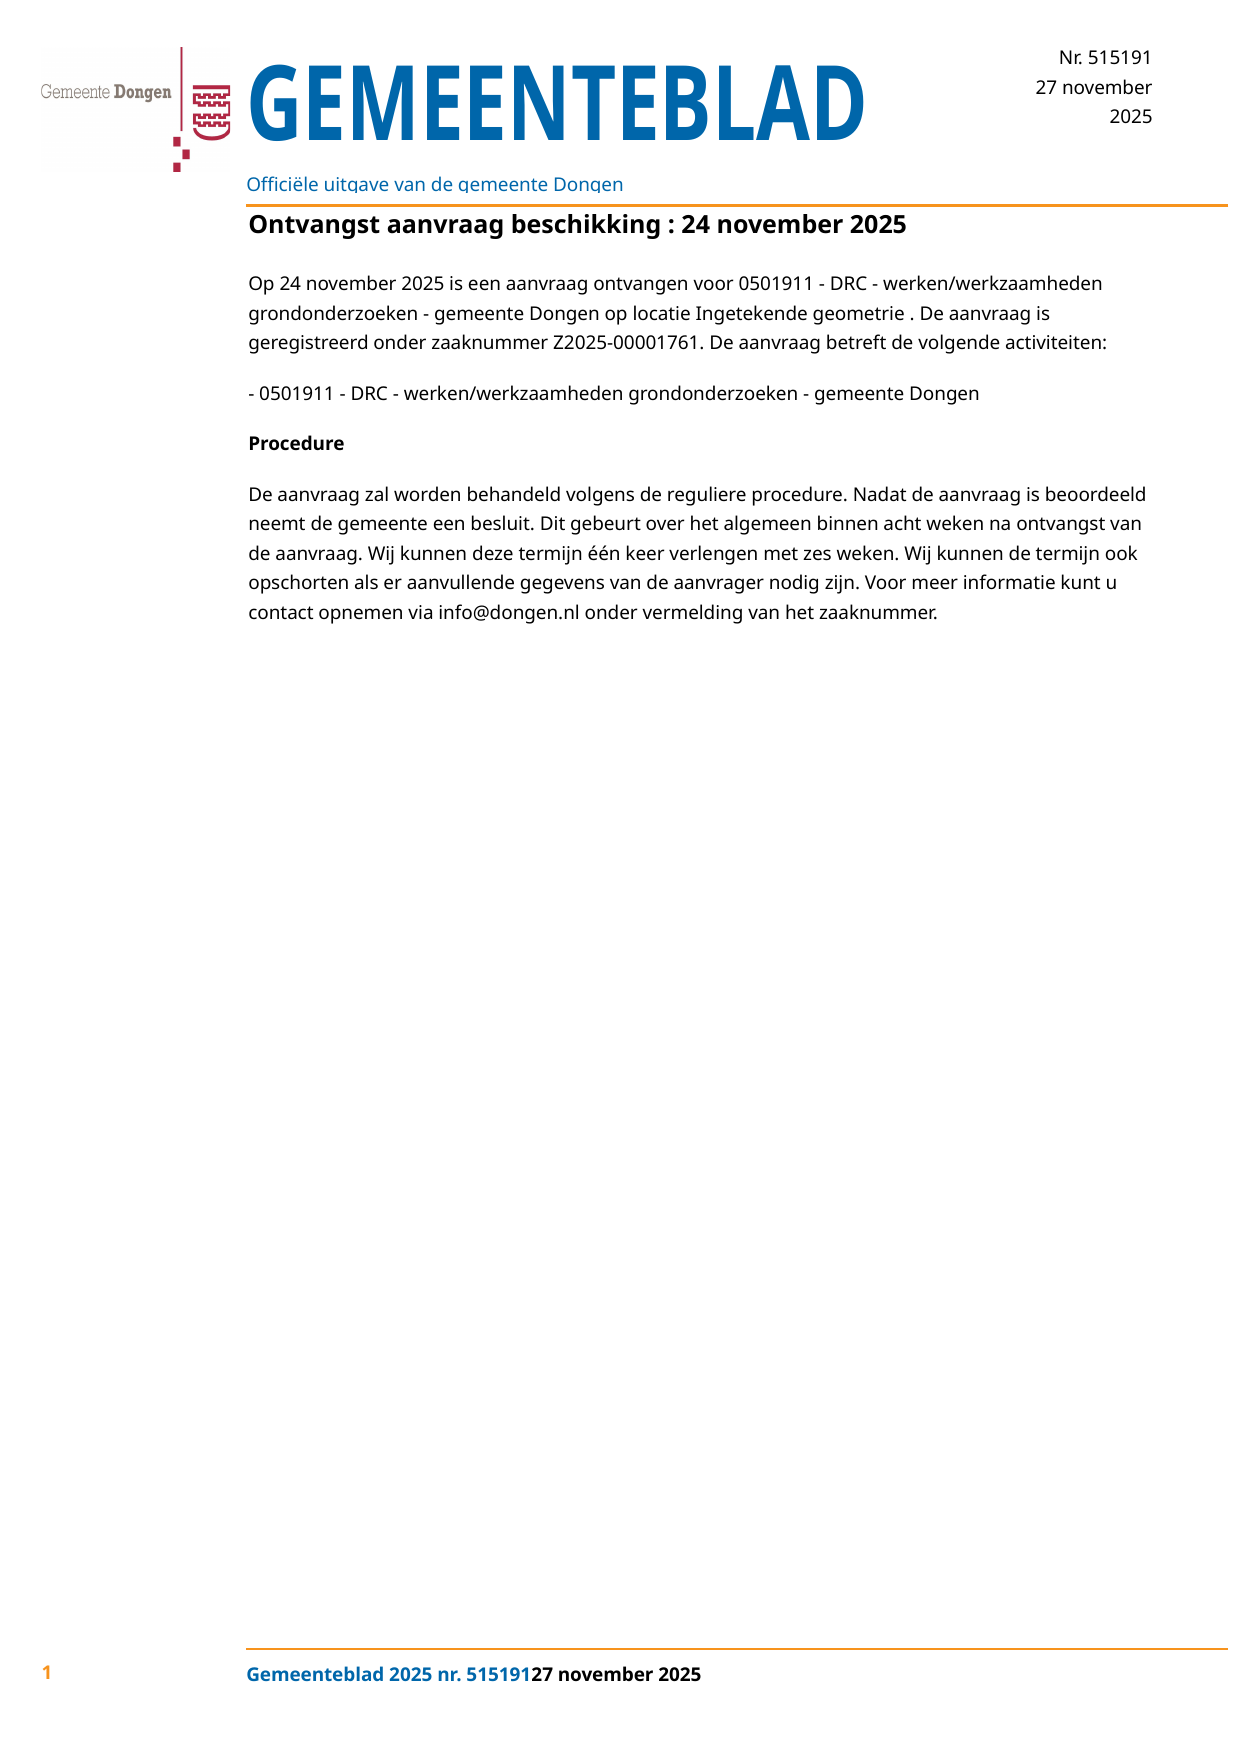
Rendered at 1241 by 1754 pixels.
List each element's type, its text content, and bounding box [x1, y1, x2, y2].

text Op 24 november 2025 is een aanvraag ontvangen voor 0501911 - DRC - werken/werkzaamheden grondonderzoeken - gemeente Dongen op locatie Ingetekende geometrie . De aanvraag is geregistreerd onder zaaknummer Z2025-00001761. De aanvraag betreft de volgende activiteiten: [248, 270, 1152, 355]
picture [41, 47, 231, 172]
text De aanvraag zal worden behandeld volgens de reguliere procedure. Nadat de aanvraag is beoordeeld neemt de gemeente een besluit. Dit gebeurt over het algemeen binnen acht weken na ontvangst van de aanvraag. Wij kunnen deze termijn één keer verlengen met zes weken. Wij kunnen de termijn ook opschorten als er aanvullende gegevens van de aanvrager nodig zijn. Voor meer informatie kunt u contact opnemen via info@dongen.nl onder vermelding van het zaaknummer. [248, 481, 1152, 625]
text - 0501911 - DRC - werken/werkzaamheden grondonderzoeken - gemeente Dongen [248, 380, 1152, 406]
text Procedure [248, 430, 1152, 456]
text Ontvangst aanvraag beschikking : 24 november 2025 [248, 207, 1152, 241]
